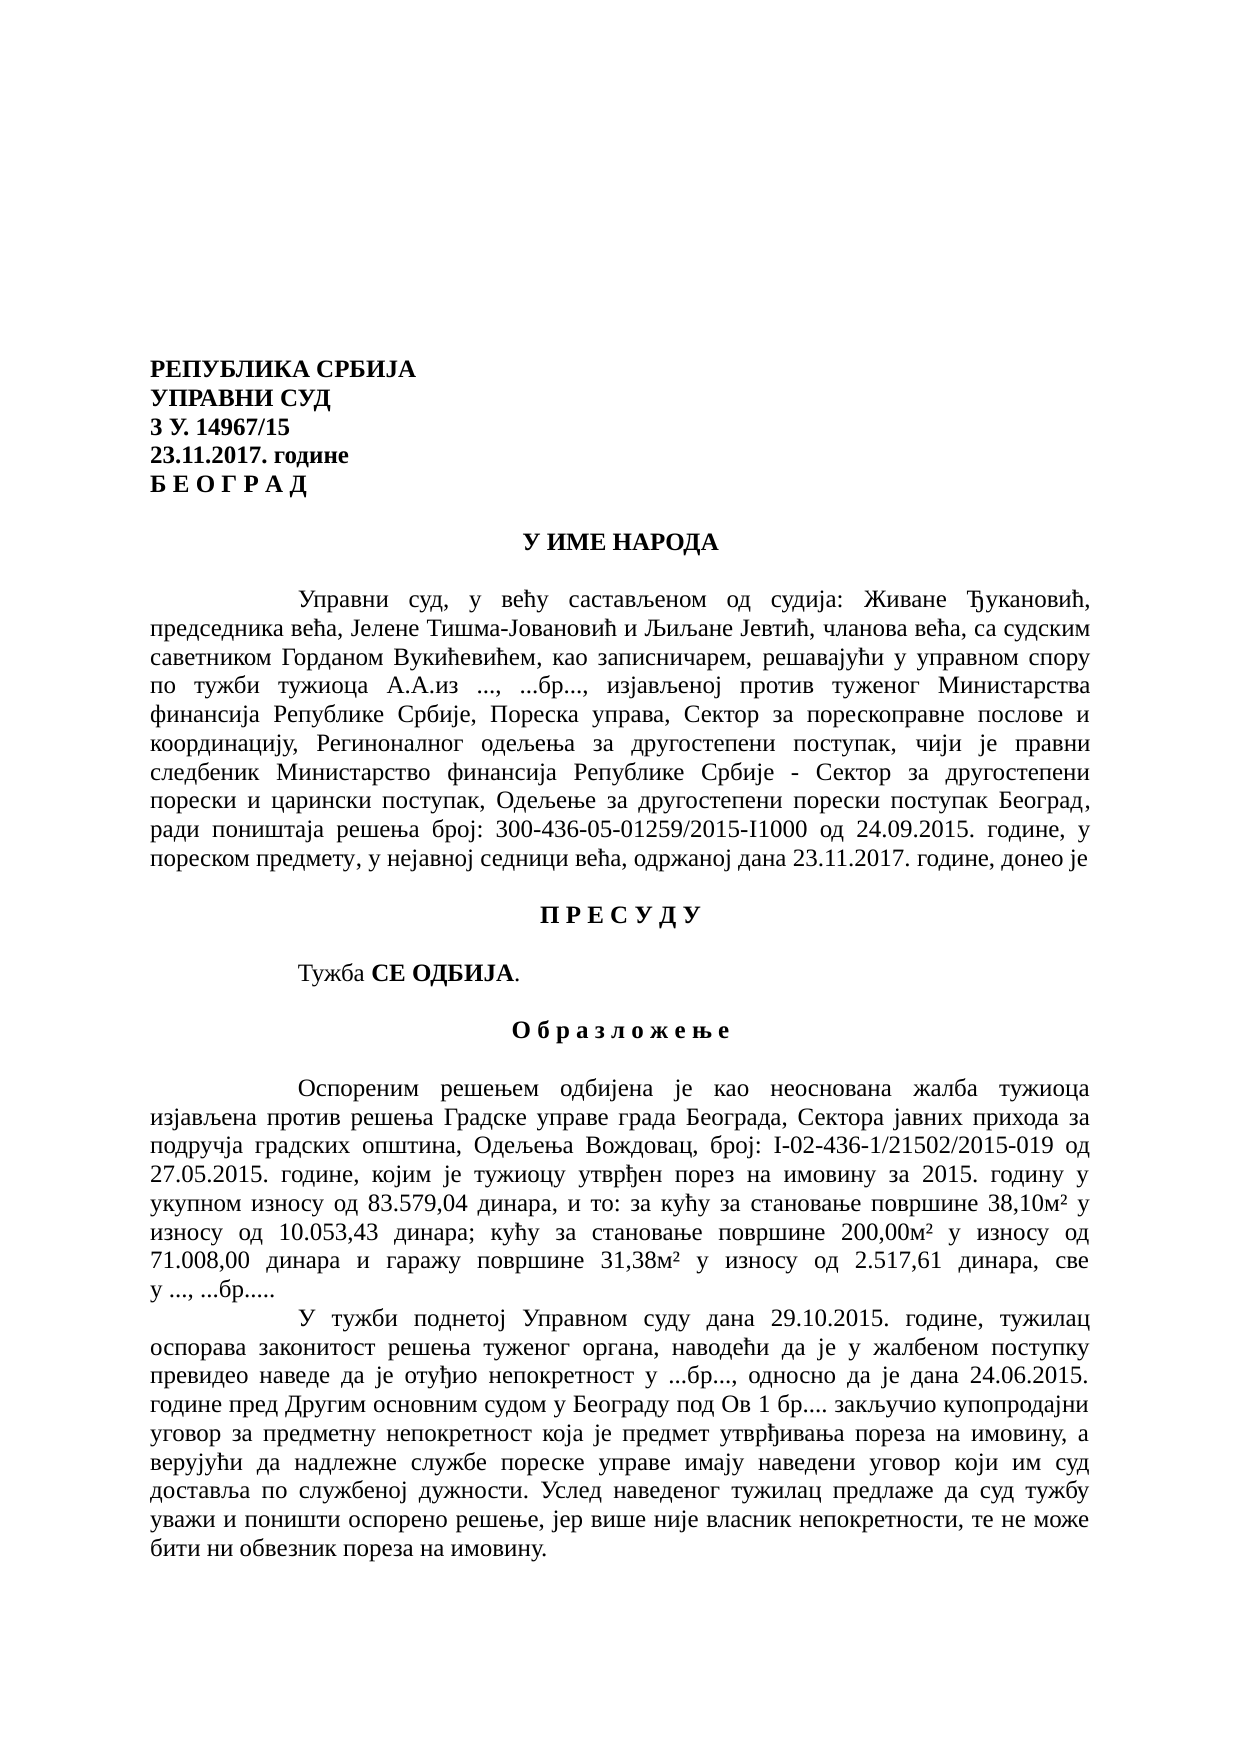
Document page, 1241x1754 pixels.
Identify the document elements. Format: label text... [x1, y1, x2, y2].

text Оспореним решењем одбијена је као неоснована жалба тужиоца изјављена против решења Градске управе града Београда, Сектора јавних прихода за подручја градских општина, Одељења Вождовац, број: I-02-436-1/21502/2015-019 од 27.05.2015. године, којим је тужиоцу утврђен порез на имовину за 2015. годину у укупном износу од 83.579,04 динара, и то: за кућу за становање површине 38,10м² у износу од 10.053,43 динара; кућу за становање површине 200,00м² у износу од 71.008,00 динара и гаражу површине 31,38м² у износу од 2.517,61 динара, све у ..., ...бр..... [150, 1073, 1091, 1303]
text 3 У. 14967/15 [150, 412, 1091, 440]
text У тужби поднетој Управном суду дана 29.10.2015. године, тужилац оспорава законитост решења туженог органа, наводећи да је у жалбеном поступку превидео наведе да је отуђио непокретност у ...бр..., односно да је дана 24.06.2015. године пред Другим основним судом у Београду под Ов 1 бр.... закључио купопродајни уговор за предметну непокретност која је предмет утврђивања пореза на имовину, а верујући да надлежне службе пореске управе имају наведени уговор који им суд доставља по службеној дужности. Услед наведеног тужилац предлаже да суд тужбу уважи и поништи оспорено решење, јер више није власник непокретности, те не може бити ни обвезник пореза на имовину. [150, 1303, 1091, 1562]
text Управни суд, у већу састављеном од судија: Живане Ђукановић, председника већа, Јелене Тишма-Јовановић и Љиљане Јевтић, чланова већа, са судским саветником Горданом Вукићевићем, као записничарем, решавајући у управном спору по тужби тужиоца А.А.из ..., ...бр..., изјављеној против туженог Министарства финансија Републике Србије, Пореска управа, Сектор за порескоправне послове и координацију, Региноналног одељења за другостепени поступак, чији је правни следбеник Министарство финансија Републике Србије - Сектор за другостепени порески и царински поступак, Одељење за другостепени порески поступак Београд, ради поништаја решења број: 300-436-05-01259/2015-I1000 од 24.09.2015. године, у пореском предмету, у нејавној седници већа, одржаној дана 23.11.2017. године, донео је [150, 584, 1091, 872]
text Б Е О Г Р А Д [150, 469, 1091, 498]
text П Р Е С У Д У [150, 900, 1091, 929]
text РЕПУБЛИКА СРБИЈА [150, 148, 1091, 383]
text УПРАВНИ СУД [150, 383, 1091, 412]
text 23.11.2017. године [150, 440, 1091, 469]
text О б р а з л о ж е њ е [150, 1015, 1091, 1044]
text Тужба СЕ ОДБИЈА. [150, 958, 1091, 987]
text У ИМЕ НАРОДА [150, 527, 1091, 555]
